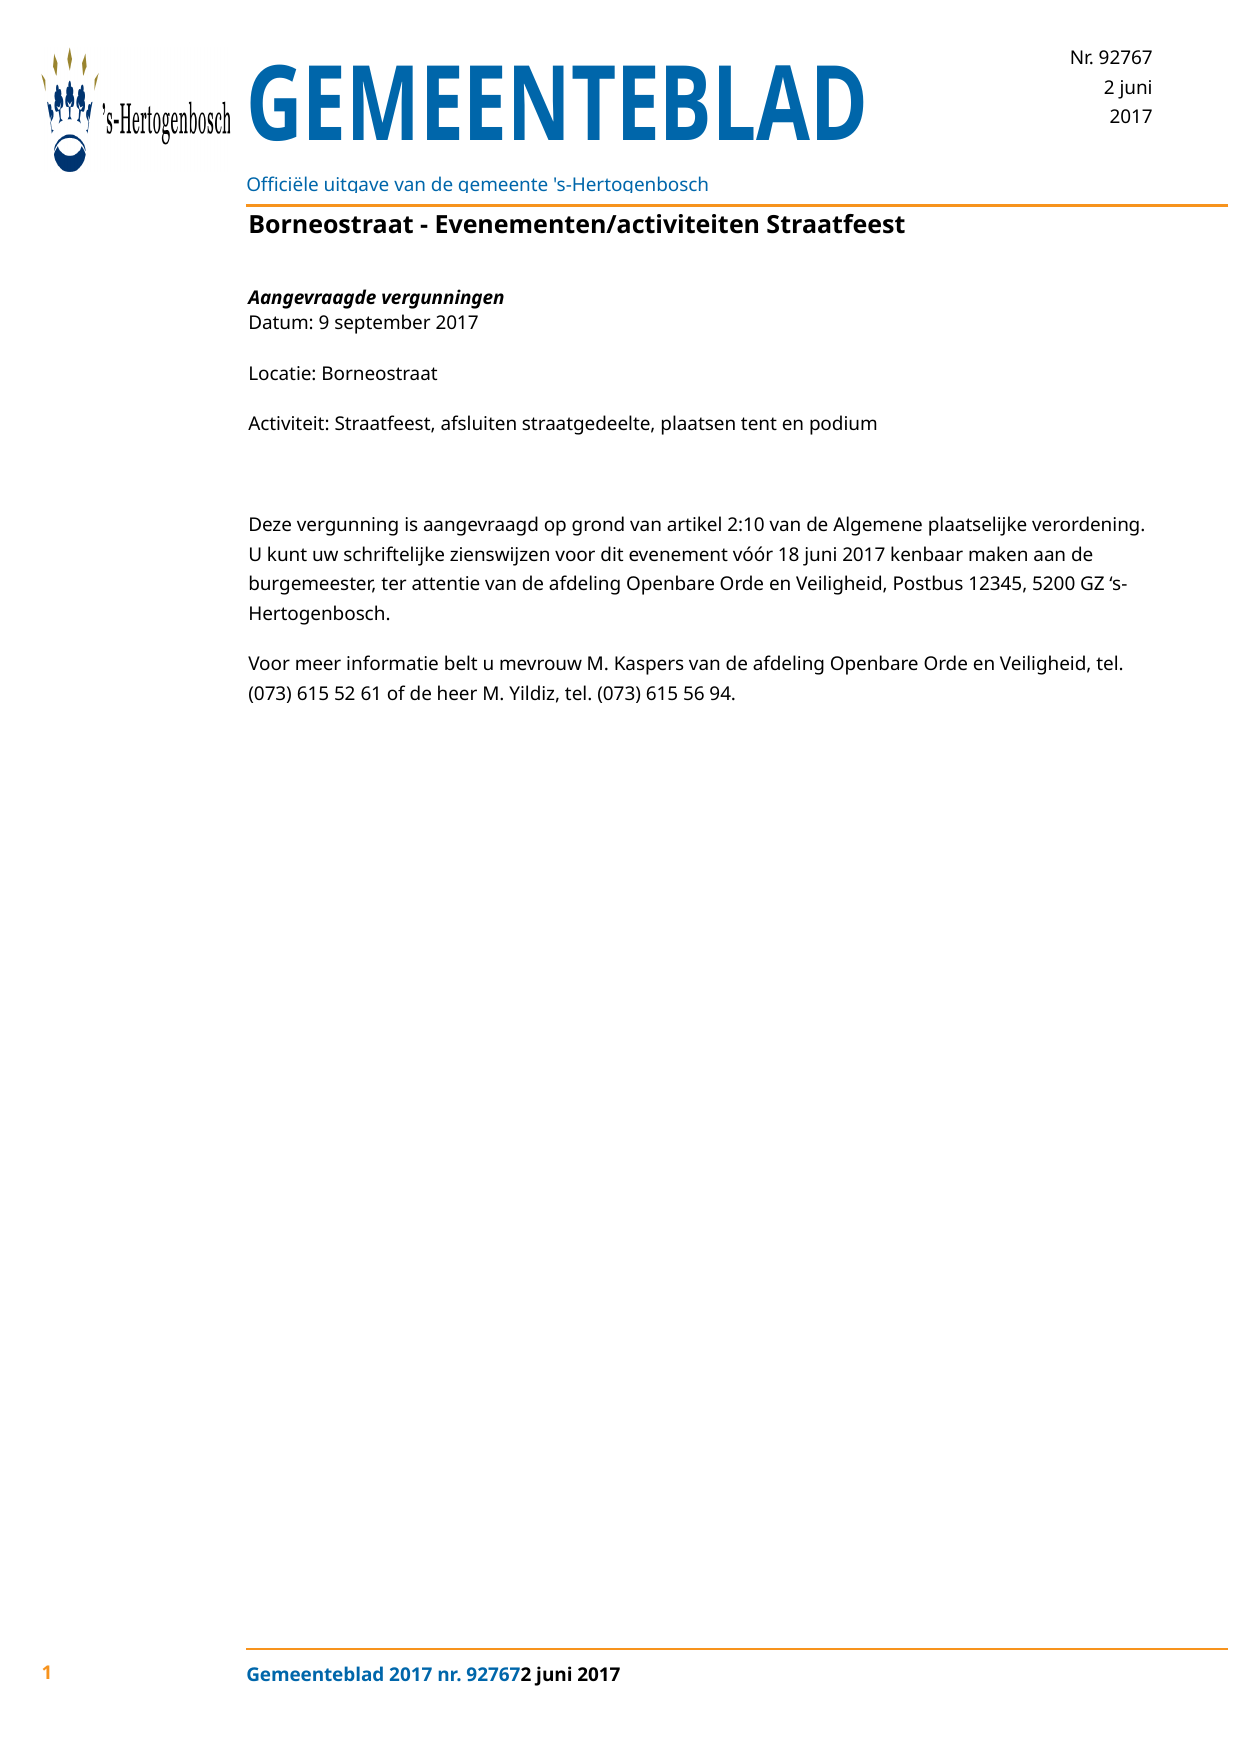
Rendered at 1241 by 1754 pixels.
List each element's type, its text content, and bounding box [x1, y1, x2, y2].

text Voor meer informatie belt u mevrouw M. Kaspers van de afdeling Openbare Orde en Veiligheid, tel. (073) 615 52 61 of de heer M. Yildiz, tel. (073) 615 56 94. [248, 650, 1152, 706]
text Deze vergunning is aangevraagd op grond van artikel 2:10 van de Algemene plaatselijke verordening. U kunt uw schriftelijke zienswijzen voor dit evenement vóór 18 juni 2017 kenbaar maken aan de burgemeester, ter attentie van de afdeling Openbare Orde en Veiligheid, Postbus 12345, 5200 GZ ‘s-Hertogenbosch. [248, 511, 1152, 626]
text Aangevraagde vergunningen [248, 284, 1152, 309]
text Borneostraat - Evenementen/activiteiten Straatfeest [248, 207, 1152, 241]
picture [41, 47, 231, 172]
text Activiteit: Straatfeest, afsluiten straatgedeelte, plaatsen tent en podium [248, 410, 1152, 436]
text Locatie: Borneostraat [248, 360, 1152, 386]
text Datum: 9 september 2017 [248, 309, 1152, 335]
